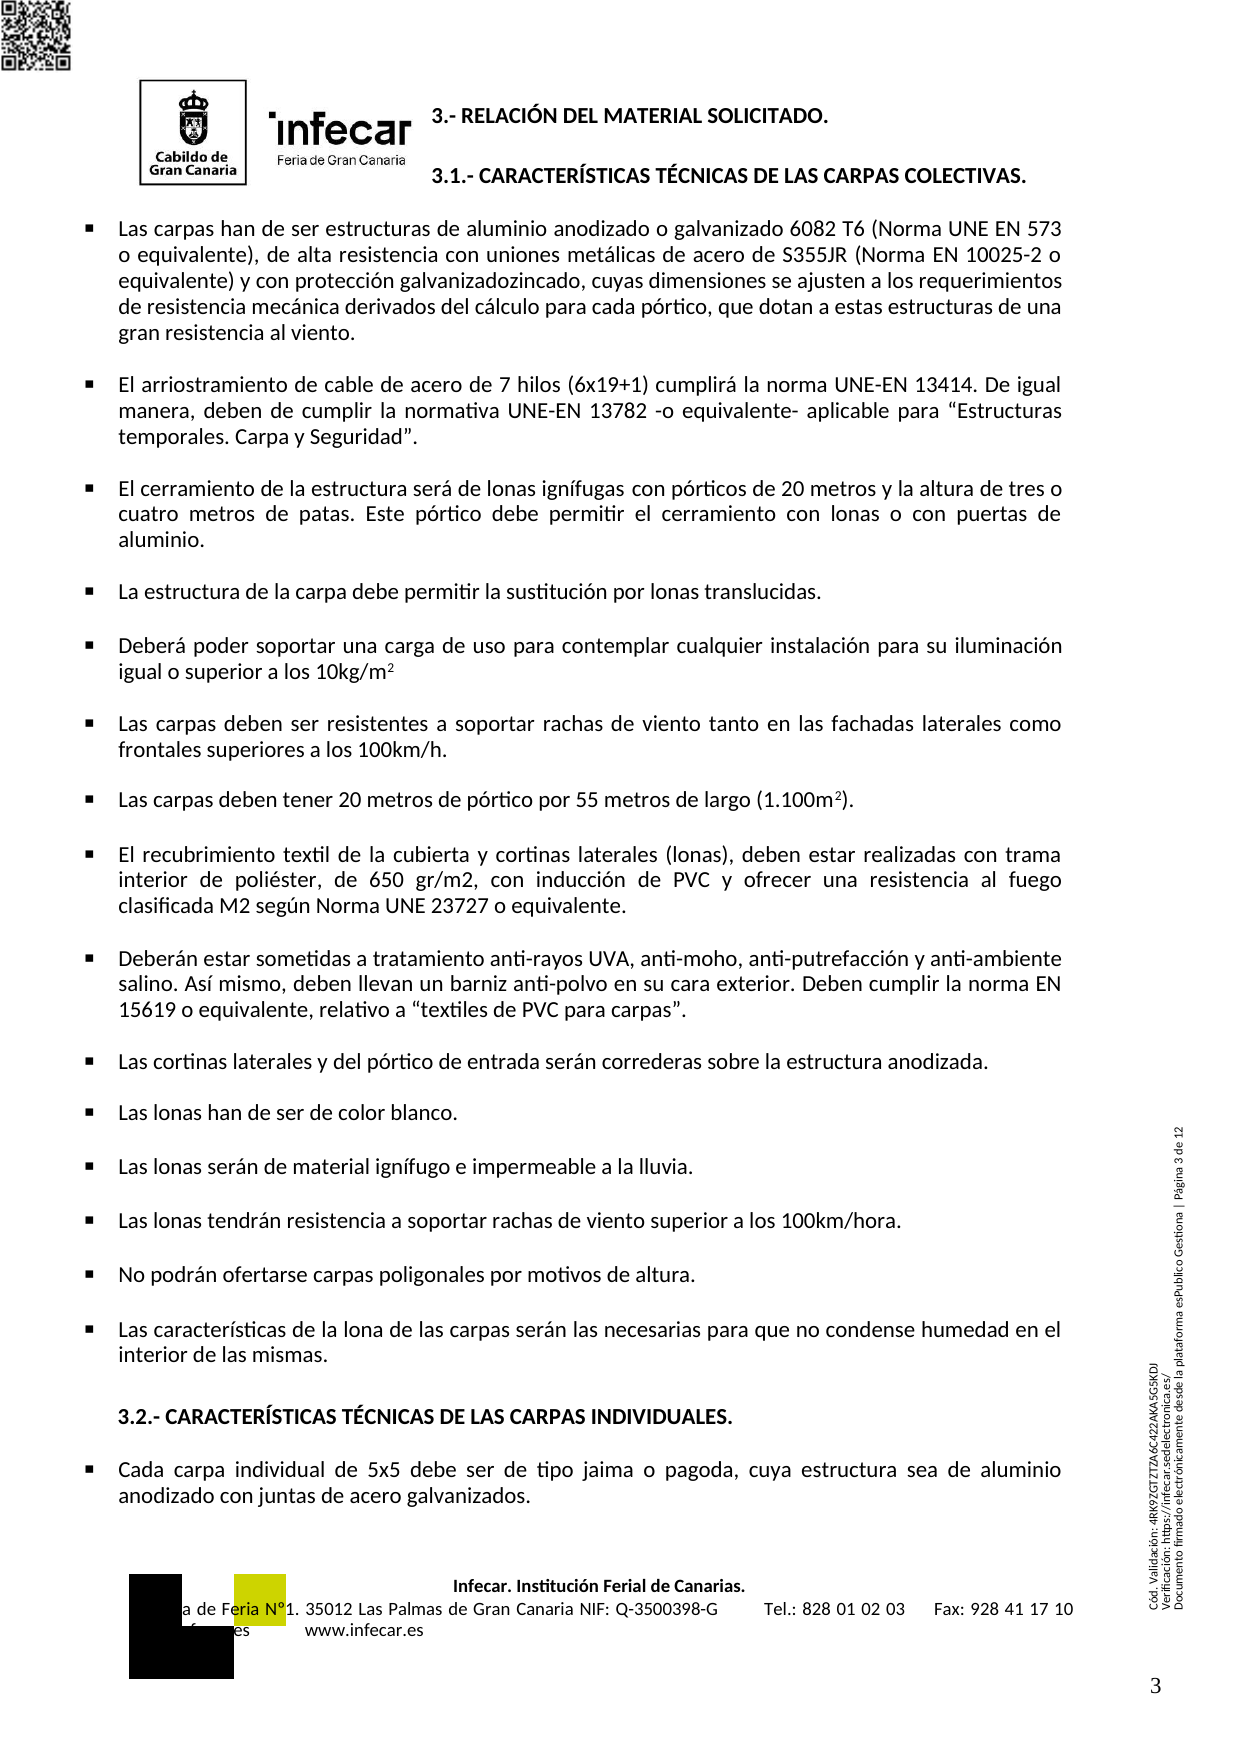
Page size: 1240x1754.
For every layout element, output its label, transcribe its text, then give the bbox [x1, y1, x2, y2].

text 3.1.- CARACTERÍSTICAS TÉCNICAS DE LAS CARPAS COLECTIVAS. [432, 161, 1065, 189]
list Deberán estar sometidas a tratamiento anti-rayos UVA, anti-moho, anti-putrefacción y anti-ambiente salino. Así mismo, deben llevan un barniz anti-polvo en su cara exterior. Deben cumplir la norma EN 15619 o equivalente, relativo a “textiles de PVC para carpas”. [81, 945, 1064, 1023]
list No podrán ofertarse carpas poligonales por motivos de altura. [81, 1262, 1064, 1288]
list Cada carpa individual de 5x5 debe ser de tipo jaima o pagoda, cuya estructura sea de aluminio anodizado con juntas de acero galvanizados. [81, 1457, 1064, 1509]
list Deberá poder soportar una carga de uso para contemplar cualquier instalación para su iluminación igual o superior a los 10kg/m2 [81, 633, 1064, 685]
list Las lonas tendrán resistencia a soportar rachas de viento superior a los 100km/hora. [81, 1208, 1064, 1234]
list Las características de la lona de las carpas serán las necesarias para que no condense humedad en el interior de las mismas. [81, 1316, 1064, 1368]
list Las carpas han de ser estructuras de aluminio anodizado o galvanizado 6082 T6 (Norma UNE EN 573 o equivalente), de alta resistencia con uniones metálicas de acero de S355JR (Norma EN 10025-2 o equivalente) y con protección galvanizadozincado, cuyas dimensiones se ajusten a los requerimientos de resistencia mecánica derivados del cálculo para cada pórtico, que dotan a estas estructuras de una gran resistencia al viento. [81, 216, 1064, 346]
list El arriostramiento de cable de acero de 7 hilos (6x19+1) cumplirá la norma UNE-EN 13414. De igual manera, deben de cumplir la normativa UNE-EN 13782 -o equivalente- aplicable para “Estructuras temporales. Carpa y Seguridad”. [81, 372, 1064, 450]
list La estructura de la carpa debe permitir la sustitución por lonas translucidas. [81, 578, 1064, 604]
text 3.2.- CARACTERÍSTICAS TÉCNICAS DE LAS CARPAS INDIVIDUALES. [117, 1402, 1065, 1430]
list Las carpas deben ser resistentes a soportar rachas de viento tanto en las fachadas laterales como frontales superiores a los 100km/h. [81, 711, 1064, 763]
list Las lonas serán de material ignífugo e impermeable a la lluvia. [81, 1154, 1064, 1180]
list Las lonas han de ser de color blanco. [81, 1099, 1064, 1125]
list El recubrimiento textil de la cubierta y cortinas laterales (lonas), deben estar realizadas con trama interior de poliéster, de 650 gr/m2, con inducción de PVC y ofrecer una resistencia al fuego clasificada M2 según Norma UNE 23727 o equivalente. [81, 841, 1064, 920]
list Las carpas deben tener 20 metros de pórtico por 55 metros de largo (1.100m2). [81, 787, 1064, 813]
list Las cortinas laterales y del pórtico de entrada serán correderas sobre la estructura anodizada. [81, 1048, 1064, 1074]
text 3.- RELACIÓN DEL MATERIAL SOLICITADO. [432, 101, 1065, 129]
list El cerramiento de la estructura será de lonas ignífugas con pórticos de 20 metros y la altura de tres o cuatro metros de patas. Este pórtico debe permitir el cerramiento con lonas o con puertas de aluminio. [81, 475, 1064, 554]
